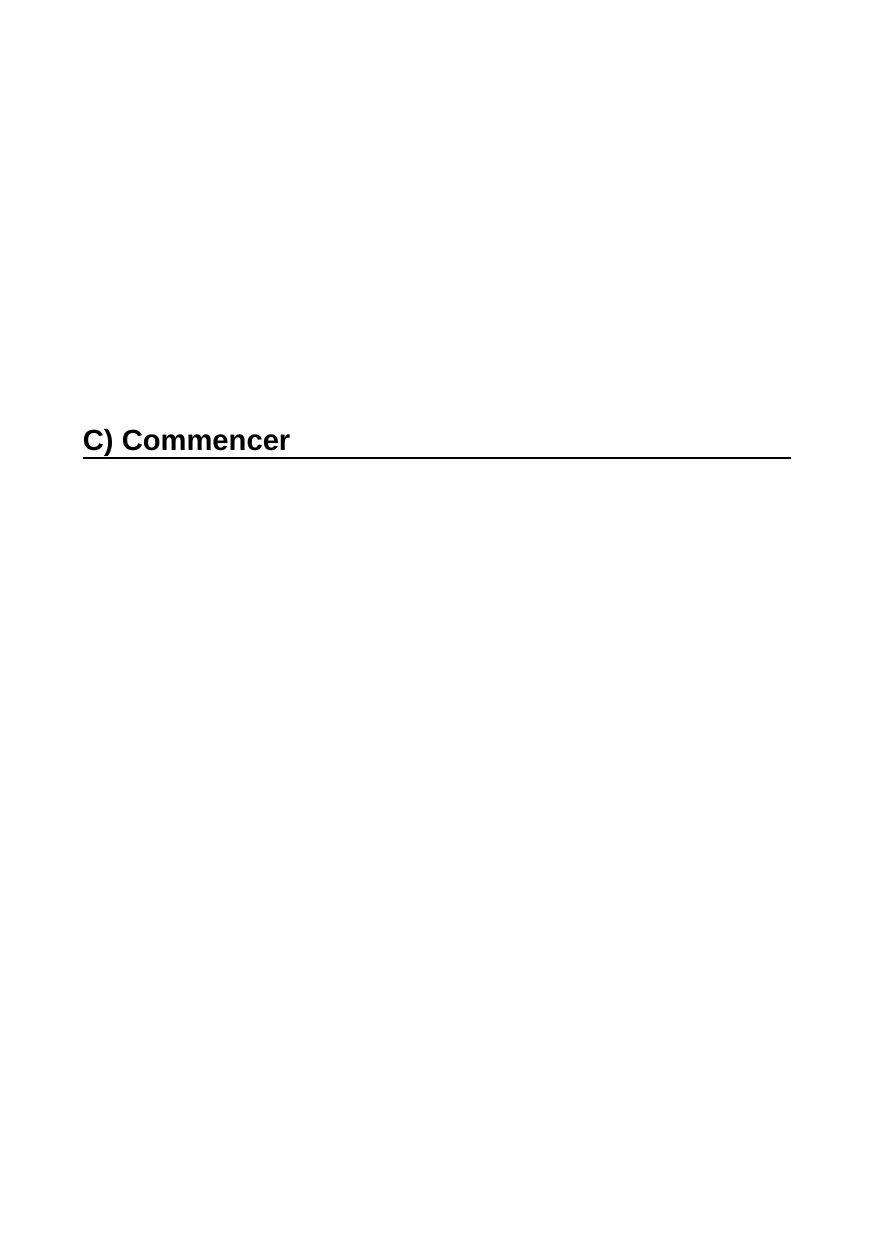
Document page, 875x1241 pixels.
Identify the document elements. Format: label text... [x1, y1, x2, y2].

subtitle Commencer [83, 424, 791, 457]
